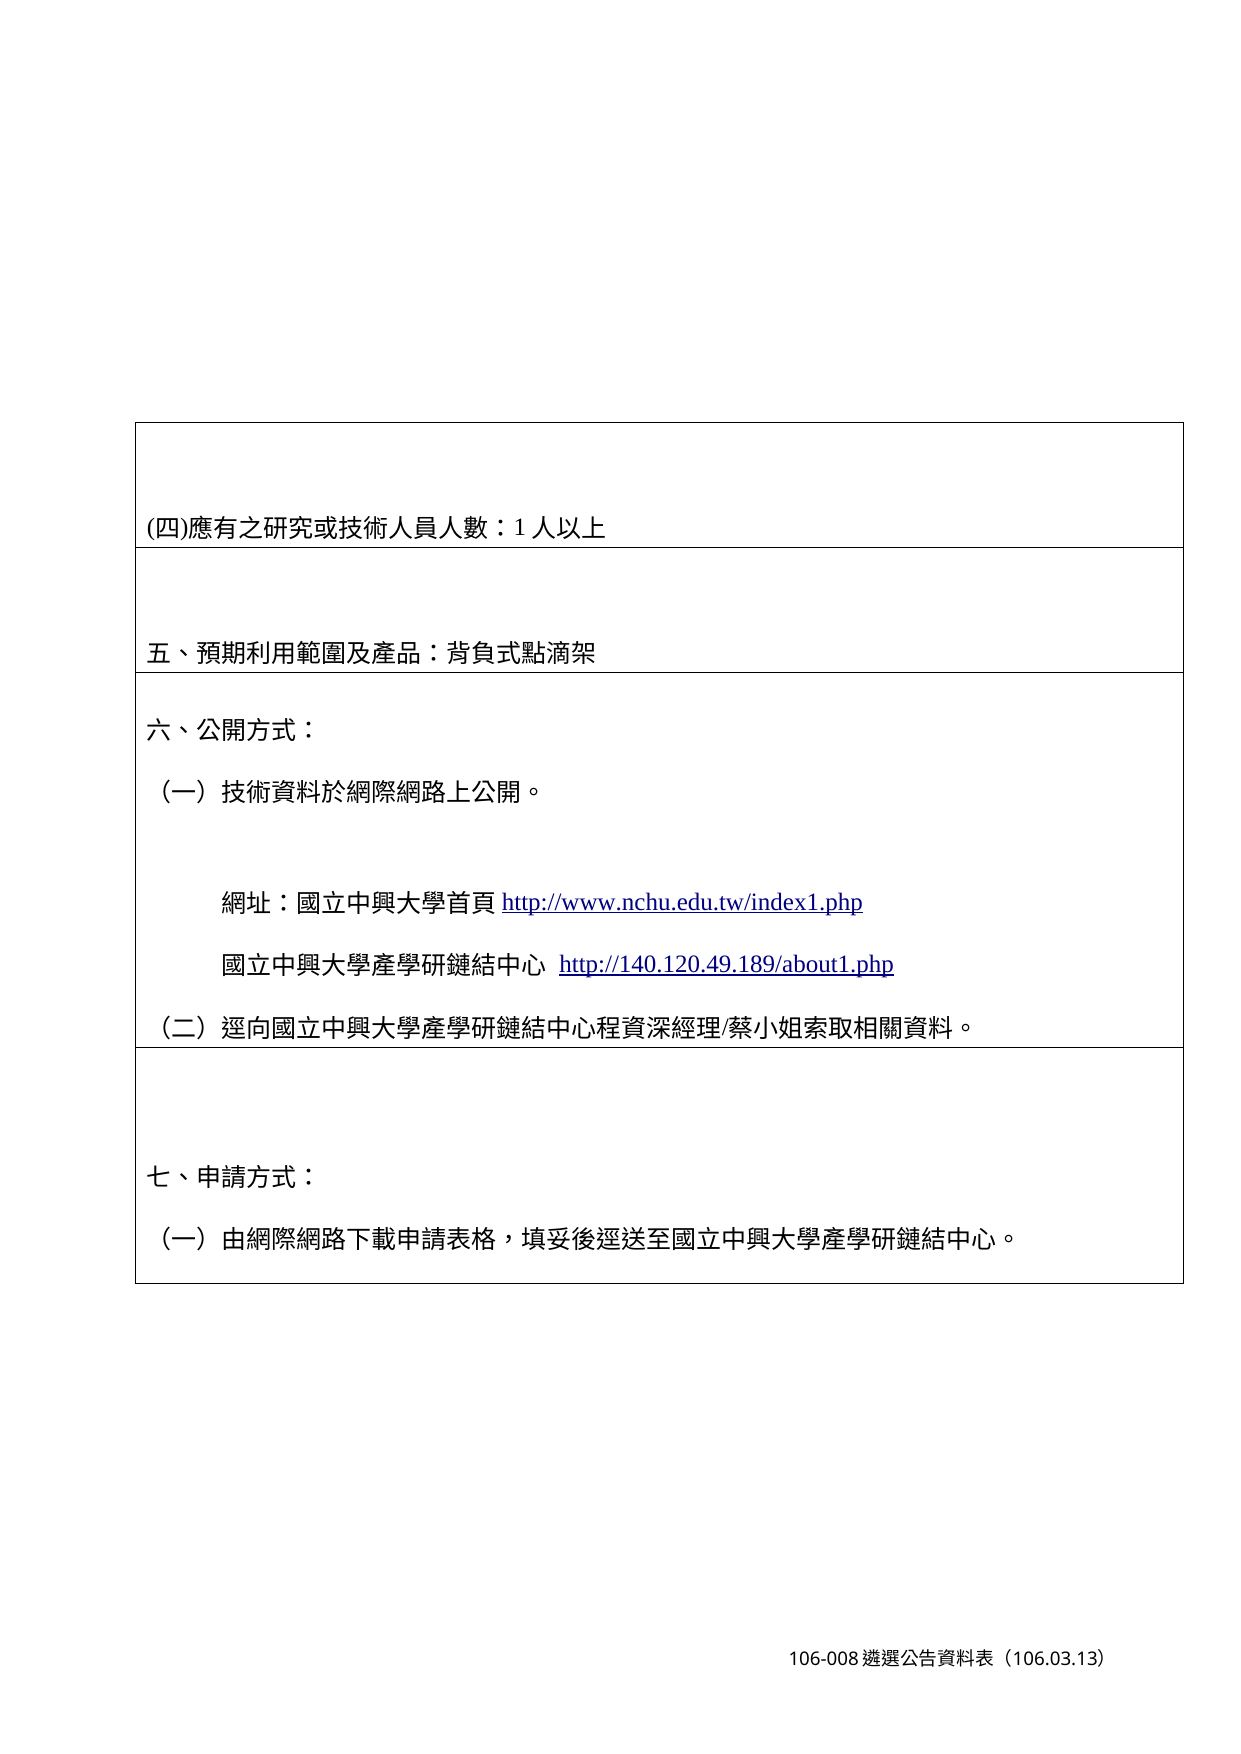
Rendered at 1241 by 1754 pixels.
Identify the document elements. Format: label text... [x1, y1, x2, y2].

table_cell 七、申請方式： （一）由網際網路下載申請表格，填妥後逕送至國立中興大學產學研鏈結中心。 [136, 1048, 1183, 1283]
table_cell 五、預期利用範圍及產品：背負式點滴架 [136, 548, 1183, 672]
table_cell (四)應有之研究或技術人員人數：1人以上 [136, 423, 1183, 547]
table_cell 六、公開方式： （一）技術資料於網際網路上公開。 網址：國立中興大學首頁http://www.nchu.edu.tw/index1.php 國立中興大學產學研鏈結中心 http://140.120.49.189/about1.php （二）逕向國立中興大學產學研鏈結中心程資深經理/蔡小姐索取相關資料。 [136, 673, 1183, 1047]
